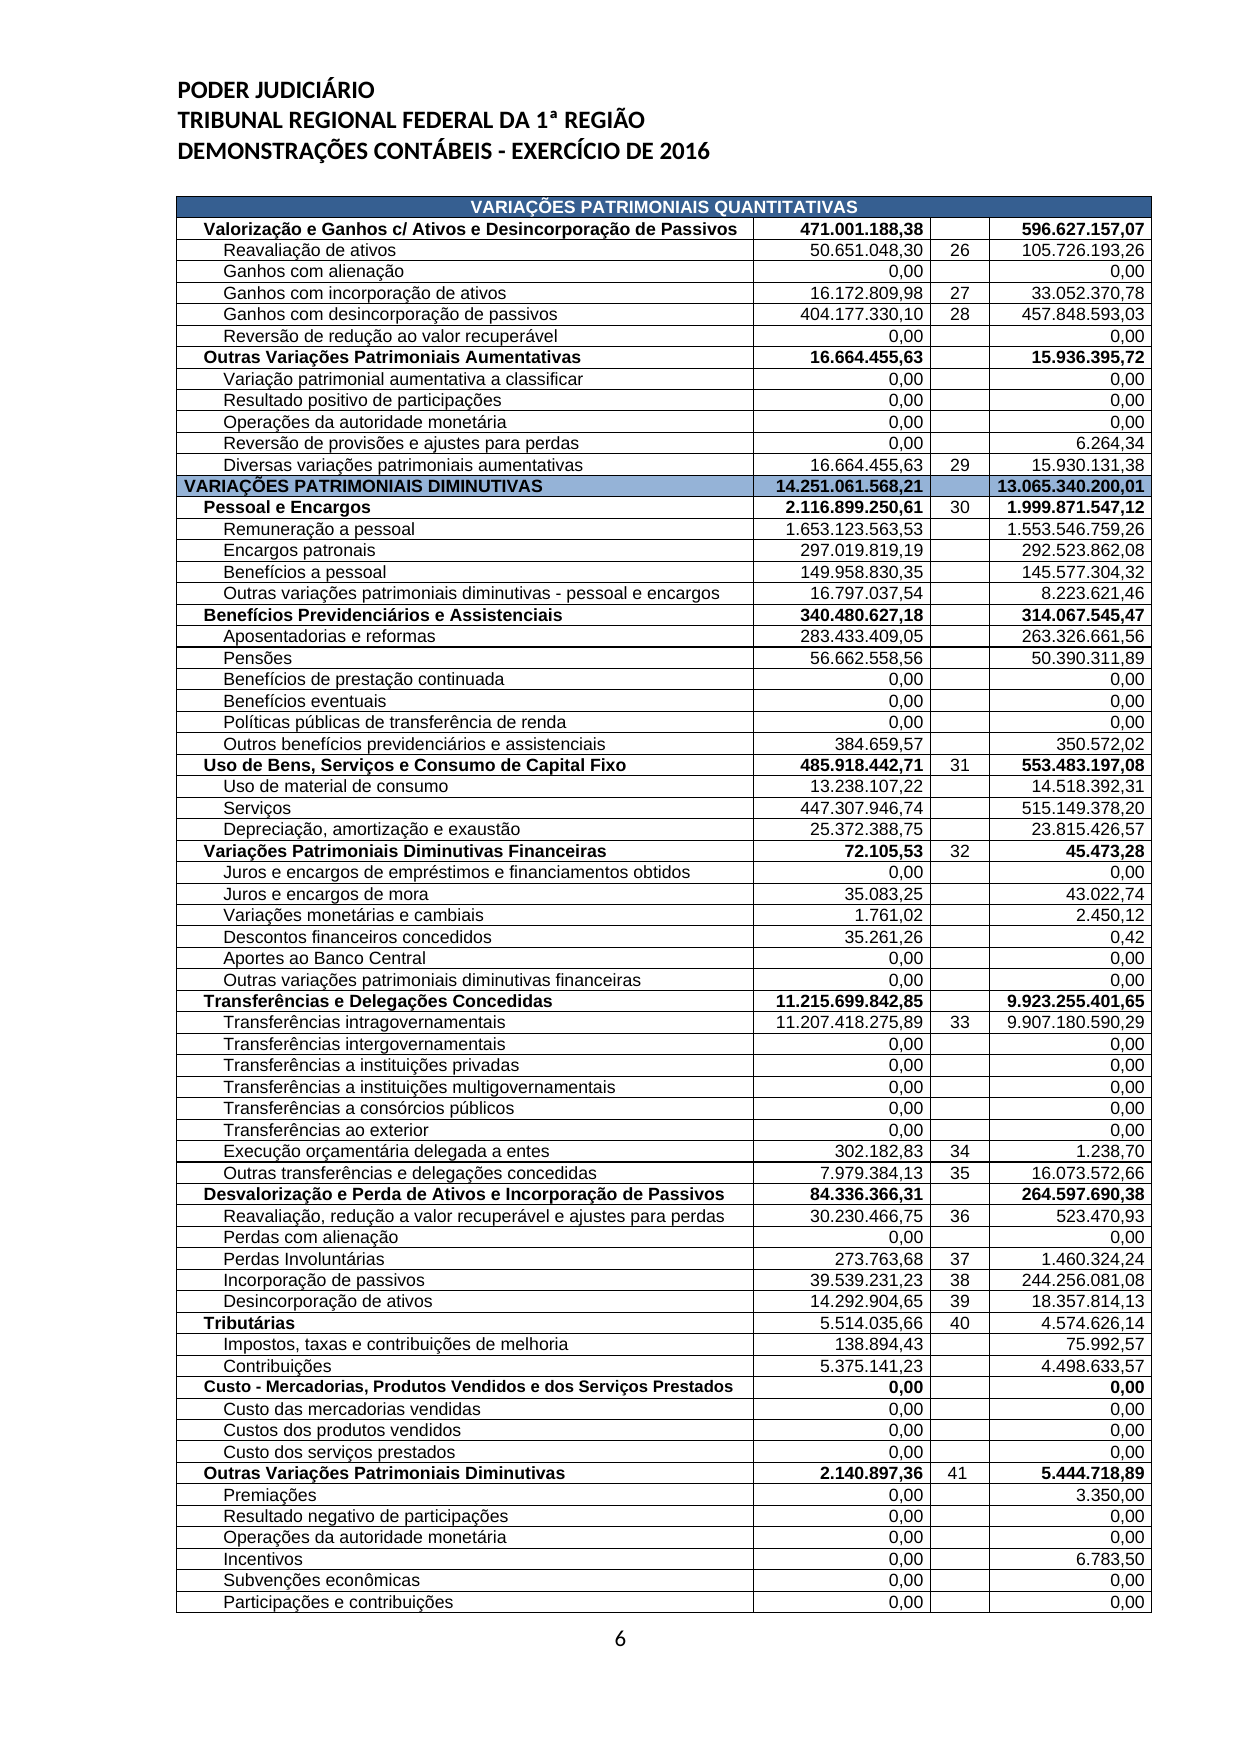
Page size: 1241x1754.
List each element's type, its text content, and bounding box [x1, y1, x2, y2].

table_cell 0,00 [990, 1098, 1151, 1118]
table_cell 6.783,50 [990, 1549, 1151, 1569]
table_cell 0,00 [990, 326, 1151, 346]
table_cell [931, 562, 989, 582]
table_cell 0,00 [754, 326, 930, 346]
table_cell 105.726.193,26 [990, 240, 1151, 260]
table_cell [931, 411, 989, 432]
table_cell [931, 1570, 989, 1591]
table_cell [931, 648, 989, 668]
table_cell Outras Variações Patrimoniais Diminutivas [177, 1463, 753, 1483]
table_cell 0,00 [754, 261, 930, 282]
table_cell [931, 669, 989, 689]
table_cell Custo - Mercadorias, Produtos Vendidos e dos Serviços Prestados [177, 1377, 753, 1397]
table_cell 29 [931, 454, 989, 475]
table_cell 145.577.304,32 [990, 562, 1151, 582]
table_cell 0,00 [754, 1098, 930, 1118]
table_cell [931, 1549, 989, 1569]
table_cell [931, 690, 989, 711]
table_cell 0,00 [754, 948, 930, 968]
table_cell 75.992,57 [990, 1334, 1151, 1354]
table_cell Reversão de provisões e ajustes para perdas [177, 433, 753, 453]
table_header VARIAÇÕES PATRIMONIAIS QUANTITATIVAS [177, 197, 1151, 217]
table_cell 0,00 [990, 1077, 1151, 1097]
table_cell 0,00 [754, 1399, 930, 1419]
table_cell 273.763,68 [754, 1248, 930, 1269]
table_cell 16.797.037,54 [754, 583, 930, 603]
table_cell 13.065.340.200,01 [990, 476, 1151, 496]
table_cell [931, 712, 989, 732]
table_cell Transferências intragovernamentais [177, 1012, 753, 1033]
table_cell 50.390.311,89 [990, 648, 1151, 668]
table_cell Contribuições [177, 1356, 753, 1376]
table_cell Perdas Involuntárias [177, 1248, 753, 1269]
table_cell Uso de Bens, Serviços e Consumo de Capital Fixo [177, 755, 753, 775]
table_cell Reversão de redução ao valor recuperável [177, 326, 753, 346]
table_cell 302.182,83 [754, 1141, 930, 1161]
table_cell Ganhos com desincorporação de passivos [177, 304, 753, 324]
table_cell 28 [931, 304, 989, 324]
table_cell 45.473,28 [990, 841, 1151, 861]
table_cell Custos dos produtos vendidos [177, 1420, 753, 1440]
table_cell 292.523.862,08 [990, 540, 1151, 561]
table_cell 0,00 [754, 1570, 930, 1591]
table_cell 30.230.466,75 [754, 1205, 930, 1226]
table_cell 4.574.626,14 [990, 1313, 1151, 1333]
table_cell 244.256.081,08 [990, 1270, 1151, 1290]
table_cell 471.001.188,38 [754, 218, 930, 239]
table_cell 263.326.661,56 [990, 626, 1151, 646]
table_cell 0,00 [754, 1527, 930, 1548]
table_cell [931, 733, 989, 754]
table_cell 283.433.409,05 [754, 626, 930, 646]
table_cell 0,00 [754, 1506, 930, 1526]
table_cell 15.930.131,38 [990, 454, 1151, 475]
table_cell 0,00 [754, 1484, 930, 1505]
table_cell Ganhos com alienação [177, 261, 753, 282]
table_cell Outras Variações Patrimoniais Aumentativas [177, 347, 753, 367]
table_cell 384.659,57 [754, 733, 930, 754]
table_cell Tributárias [177, 1313, 753, 1333]
table_cell Transferências a consórcios públicos [177, 1098, 753, 1118]
table_cell VARIAÇÕES PATRIMONIAIS DIMINUTIVAS [177, 476, 753, 496]
table_cell Depreciação, amortização e exaustão [177, 819, 753, 839]
table_cell 34 [931, 1141, 989, 1161]
table_cell 23.815.426,57 [990, 819, 1151, 839]
table_cell Encargos patronais [177, 540, 753, 561]
table_cell 0,00 [754, 862, 930, 882]
table_cell 14.251.061.568,21 [754, 476, 930, 496]
table_cell 16.073.572,66 [990, 1163, 1151, 1183]
table_cell 39 [931, 1291, 989, 1312]
table_cell 32 [931, 841, 989, 861]
table_cell Subvenções econômicas [177, 1570, 753, 1591]
table_cell 1.238,70 [990, 1141, 1151, 1161]
table_cell 40 [931, 1313, 989, 1333]
table_cell 5.514.035,66 [754, 1313, 930, 1333]
table_cell 27 [931, 283, 989, 303]
table_cell 8.223.621,46 [990, 583, 1151, 603]
table_cell 0,00 [754, 1227, 930, 1247]
table_cell 11.207.418.275,89 [754, 1012, 930, 1033]
table_cell Ganhos com incorporação de ativos [177, 283, 753, 303]
table_cell 0,00 [754, 1120, 930, 1140]
table_cell 15.936.395,72 [990, 347, 1151, 367]
table_cell Transferências intergovernamentais [177, 1034, 753, 1054]
table_cell [931, 540, 989, 561]
table_cell 0,00 [990, 411, 1151, 432]
table_cell 0,00 [990, 1399, 1151, 1419]
table_cell 0,00 [754, 1055, 930, 1076]
table_cell 0,00 [754, 411, 930, 432]
table_cell Reavaliação, redução a valor recuperável e ajustes para perdas [177, 1205, 753, 1226]
table_cell [931, 1077, 989, 1097]
table_cell 35.261,26 [754, 926, 930, 947]
table_cell 0,00 [754, 690, 930, 711]
table_cell [931, 369, 989, 389]
table_cell 1.460.324,24 [990, 1248, 1151, 1269]
table_cell Incentivos [177, 1549, 753, 1569]
table_cell 56.662.558,56 [754, 648, 930, 668]
table_cell [931, 261, 989, 282]
table_cell 0,00 [990, 1120, 1151, 1140]
table_cell 149.958.830,35 [754, 562, 930, 582]
table_cell 16.664.455,63 [754, 347, 930, 367]
table_cell [931, 948, 989, 968]
table_cell 38 [931, 1270, 989, 1290]
table_cell 0,00 [990, 1441, 1151, 1462]
table_cell [931, 1184, 989, 1204]
table_cell 0,00 [990, 969, 1151, 990]
table_cell 25.372.388,75 [754, 819, 930, 839]
table_cell 0,00 [990, 690, 1151, 711]
table_cell 457.848.593,03 [990, 304, 1151, 324]
table_cell 84.336.366,31 [754, 1184, 930, 1204]
table_cell Variações monetárias e cambiais [177, 905, 753, 925]
table_cell 0,00 [990, 369, 1151, 389]
table_cell Descontos financeiros concedidos [177, 926, 753, 947]
table_cell 3.350,00 [990, 1484, 1151, 1505]
table_cell Reavaliação de ativos [177, 240, 753, 260]
table_cell 0,00 [754, 1034, 930, 1054]
table_cell [931, 1334, 989, 1354]
table_cell Uso de material de consumo [177, 776, 753, 797]
table_cell 5.375.141,23 [754, 1356, 930, 1376]
table_cell 4.498.633,57 [990, 1356, 1151, 1376]
table_cell Transferências ao exterior [177, 1120, 753, 1140]
table_cell 0,00 [990, 862, 1151, 882]
table_cell Juros e encargos de mora [177, 884, 753, 904]
table_cell Remuneração a pessoal [177, 519, 753, 539]
table_cell Custo das mercadorias vendidas [177, 1399, 753, 1419]
table_cell 2.450,12 [990, 905, 1151, 925]
table_cell [931, 626, 989, 646]
table_cell 5.444.718,89 [990, 1463, 1151, 1483]
table_cell 7.979.384,13 [754, 1163, 930, 1183]
table_cell [931, 347, 989, 367]
table_cell 0,00 [754, 712, 930, 732]
table_cell [931, 991, 989, 1011]
table_cell Benefícios de prestação continuada [177, 669, 753, 689]
table_cell [931, 1399, 989, 1419]
table_cell [931, 884, 989, 904]
table_cell 37 [931, 1248, 989, 1269]
table_cell 39.539.231,23 [754, 1270, 930, 1290]
table_cell 0,00 [990, 1227, 1151, 1247]
table_cell Aposentadorias e reformas [177, 626, 753, 646]
table_cell 2.140.897,36 [754, 1463, 930, 1483]
table_cell 0,00 [990, 948, 1151, 968]
table_cell Execução orçamentária delegada a entes [177, 1141, 753, 1161]
table_cell 0,00 [990, 1377, 1151, 1397]
table_cell 138.894,43 [754, 1334, 930, 1354]
table_cell 14.292.904,65 [754, 1291, 930, 1312]
table_cell [931, 1592, 989, 1612]
table_cell 26 [931, 240, 989, 260]
table_cell Incorporação de passivos [177, 1270, 753, 1290]
table_cell [931, 1420, 989, 1440]
table_cell 340.480.627,18 [754, 605, 930, 625]
table_cell Pessoal e Encargos [177, 497, 753, 518]
table_cell [931, 1484, 989, 1505]
table_cell [931, 583, 989, 603]
table_cell 43.022,74 [990, 884, 1151, 904]
table_cell [931, 1227, 989, 1247]
table_cell 404.177.330,10 [754, 304, 930, 324]
table_cell 0,00 [990, 1055, 1151, 1076]
table_cell Operações da autoridade monetária [177, 411, 753, 432]
table_cell [931, 476, 989, 496]
table_cell Operações da autoridade monetária [177, 1527, 753, 1548]
table_cell 16.172.809,98 [754, 283, 930, 303]
table_cell [931, 1506, 989, 1526]
table_cell [931, 776, 989, 797]
table_cell 350.572,02 [990, 733, 1151, 754]
table_cell Custo dos serviços prestados [177, 1441, 753, 1462]
table_cell 0,42 [990, 926, 1151, 947]
table_cell Perdas com alienação [177, 1227, 753, 1247]
table_cell 13.238.107,22 [754, 776, 930, 797]
table_cell [931, 1120, 989, 1140]
table_cell 2.116.899.250,61 [754, 497, 930, 518]
table_cell [931, 433, 989, 453]
table_cell [931, 1055, 989, 1076]
table_cell [931, 326, 989, 346]
table_cell 0,00 [990, 1420, 1151, 1440]
table_cell [931, 798, 989, 818]
table_cell 0,00 [754, 1420, 930, 1440]
table_cell 1.553.546.759,26 [990, 519, 1151, 539]
table_cell 264.597.690,38 [990, 1184, 1151, 1204]
table_cell 50.651.048,30 [754, 240, 930, 260]
table_cell [931, 605, 989, 625]
table_cell [931, 862, 989, 882]
table_cell Juros e encargos de empréstimos e financiamentos obtidos [177, 862, 753, 882]
table_cell [931, 969, 989, 990]
table_cell [931, 1034, 989, 1054]
table_cell [931, 1527, 989, 1548]
table_cell 31 [931, 755, 989, 775]
table_cell [931, 819, 989, 839]
table_cell Transferências a instituições multigovernamentais [177, 1077, 753, 1097]
table_cell [931, 218, 989, 239]
table_cell 18.357.814,13 [990, 1291, 1151, 1312]
table_cell 0,00 [990, 712, 1151, 732]
table_cell 1.999.871.547,12 [990, 497, 1151, 518]
table_cell 0,00 [990, 390, 1151, 410]
table_cell 35.083,25 [754, 884, 930, 904]
table_cell 0,00 [754, 1077, 930, 1097]
table_cell Variação patrimonial aumentativa a classificar [177, 369, 753, 389]
table_cell Outras variações patrimoniais diminutivas - pessoal e encargos [177, 583, 753, 603]
table_cell 0,00 [990, 1592, 1151, 1612]
table_cell Pensões [177, 648, 753, 668]
table_cell Aportes ao Banco Central [177, 948, 753, 968]
table_cell 72.105,53 [754, 841, 930, 861]
table_cell 0,00 [754, 1549, 930, 1569]
table_cell 35 [931, 1163, 989, 1183]
table_cell 1.761,02 [754, 905, 930, 925]
table_cell [931, 390, 989, 410]
table_cell Desvalorização e Perda de Ativos e Incorporação de Passivos [177, 1184, 753, 1204]
table_cell 16.664.455,63 [754, 454, 930, 475]
table_cell 0,00 [754, 433, 930, 453]
table_cell Impostos, taxas e contribuições de melhoria [177, 1334, 753, 1354]
table_cell Premiações [177, 1484, 753, 1505]
table_cell Políticas públicas de transferência de renda [177, 712, 753, 732]
table_cell Serviços [177, 798, 753, 818]
table_cell Participações e contribuições [177, 1592, 753, 1612]
table_cell [931, 1098, 989, 1118]
table_cell Resultado positivo de participações [177, 390, 753, 410]
table_cell 0,00 [754, 390, 930, 410]
table_cell 314.067.545,47 [990, 605, 1151, 625]
table_cell 297.019.819,19 [754, 540, 930, 561]
table_cell Transferências e Delegações Concedidas [177, 991, 753, 1011]
table_cell Outras variações patrimoniais diminutivas financeiras [177, 969, 753, 990]
table_cell 0,00 [990, 669, 1151, 689]
table_cell 14.518.392,31 [990, 776, 1151, 797]
table_cell 0,00 [754, 1592, 930, 1612]
table_cell 523.470,93 [990, 1205, 1151, 1226]
table_cell [931, 1441, 989, 1462]
table_cell Outras transferências e delegações concedidas [177, 1163, 753, 1183]
table_cell 447.307.946,74 [754, 798, 930, 818]
table_cell Diversas variações patrimoniais aumentativas [177, 454, 753, 475]
table_cell 0,00 [990, 1527, 1151, 1548]
table_cell Benefícios eventuais [177, 690, 753, 711]
table_cell 1.653.123.563,53 [754, 519, 930, 539]
table_cell 11.215.699.842,85 [754, 991, 930, 1011]
table_cell 0,00 [754, 369, 930, 389]
table_cell 515.149.378,20 [990, 798, 1151, 818]
table_cell 6.264,34 [990, 433, 1151, 453]
table_cell [931, 1377, 989, 1397]
table_cell 0,00 [754, 1441, 930, 1462]
table_cell 596.627.157,07 [990, 218, 1151, 239]
table_cell [931, 926, 989, 947]
table_cell 553.483.197,08 [990, 755, 1151, 775]
table_cell 0,00 [754, 969, 930, 990]
table_cell 0,00 [990, 1506, 1151, 1526]
table_cell [931, 519, 989, 539]
table_cell Outros benefícios previdenciários e assistenciais [177, 733, 753, 754]
table_cell 41 [931, 1463, 989, 1483]
table_cell 36 [931, 1205, 989, 1226]
table_cell Valorização e Ganhos c/ Ativos e Desincorporação de Passivos [177, 218, 753, 239]
table_cell 0,00 [754, 669, 930, 689]
table_cell 33 [931, 1012, 989, 1033]
table_cell [931, 905, 989, 925]
table_cell 0,00 [990, 261, 1151, 282]
table_cell Benefícios Previdenciários e Assistenciais [177, 605, 753, 625]
table_cell Benefícios a pessoal [177, 562, 753, 582]
table_cell 485.918.442,71 [754, 755, 930, 775]
table_cell Resultado negativo de participações [177, 1506, 753, 1526]
table_cell Transferências a instituições privadas [177, 1055, 753, 1076]
table_cell 0,00 [990, 1570, 1151, 1591]
table_cell 9.907.180.590,29 [990, 1012, 1151, 1033]
table_cell [931, 1356, 989, 1376]
table_cell 9.923.255.401,65 [990, 991, 1151, 1011]
table_cell 0,00 [990, 1034, 1151, 1054]
table_cell 33.052.370,78 [990, 283, 1151, 303]
table_cell Variações Patrimoniais Diminutivas Financeiras [177, 841, 753, 861]
table_cell Desincorporação de ativos [177, 1291, 753, 1312]
table_cell 0,00 [754, 1377, 930, 1397]
table_cell 30 [931, 497, 989, 518]
